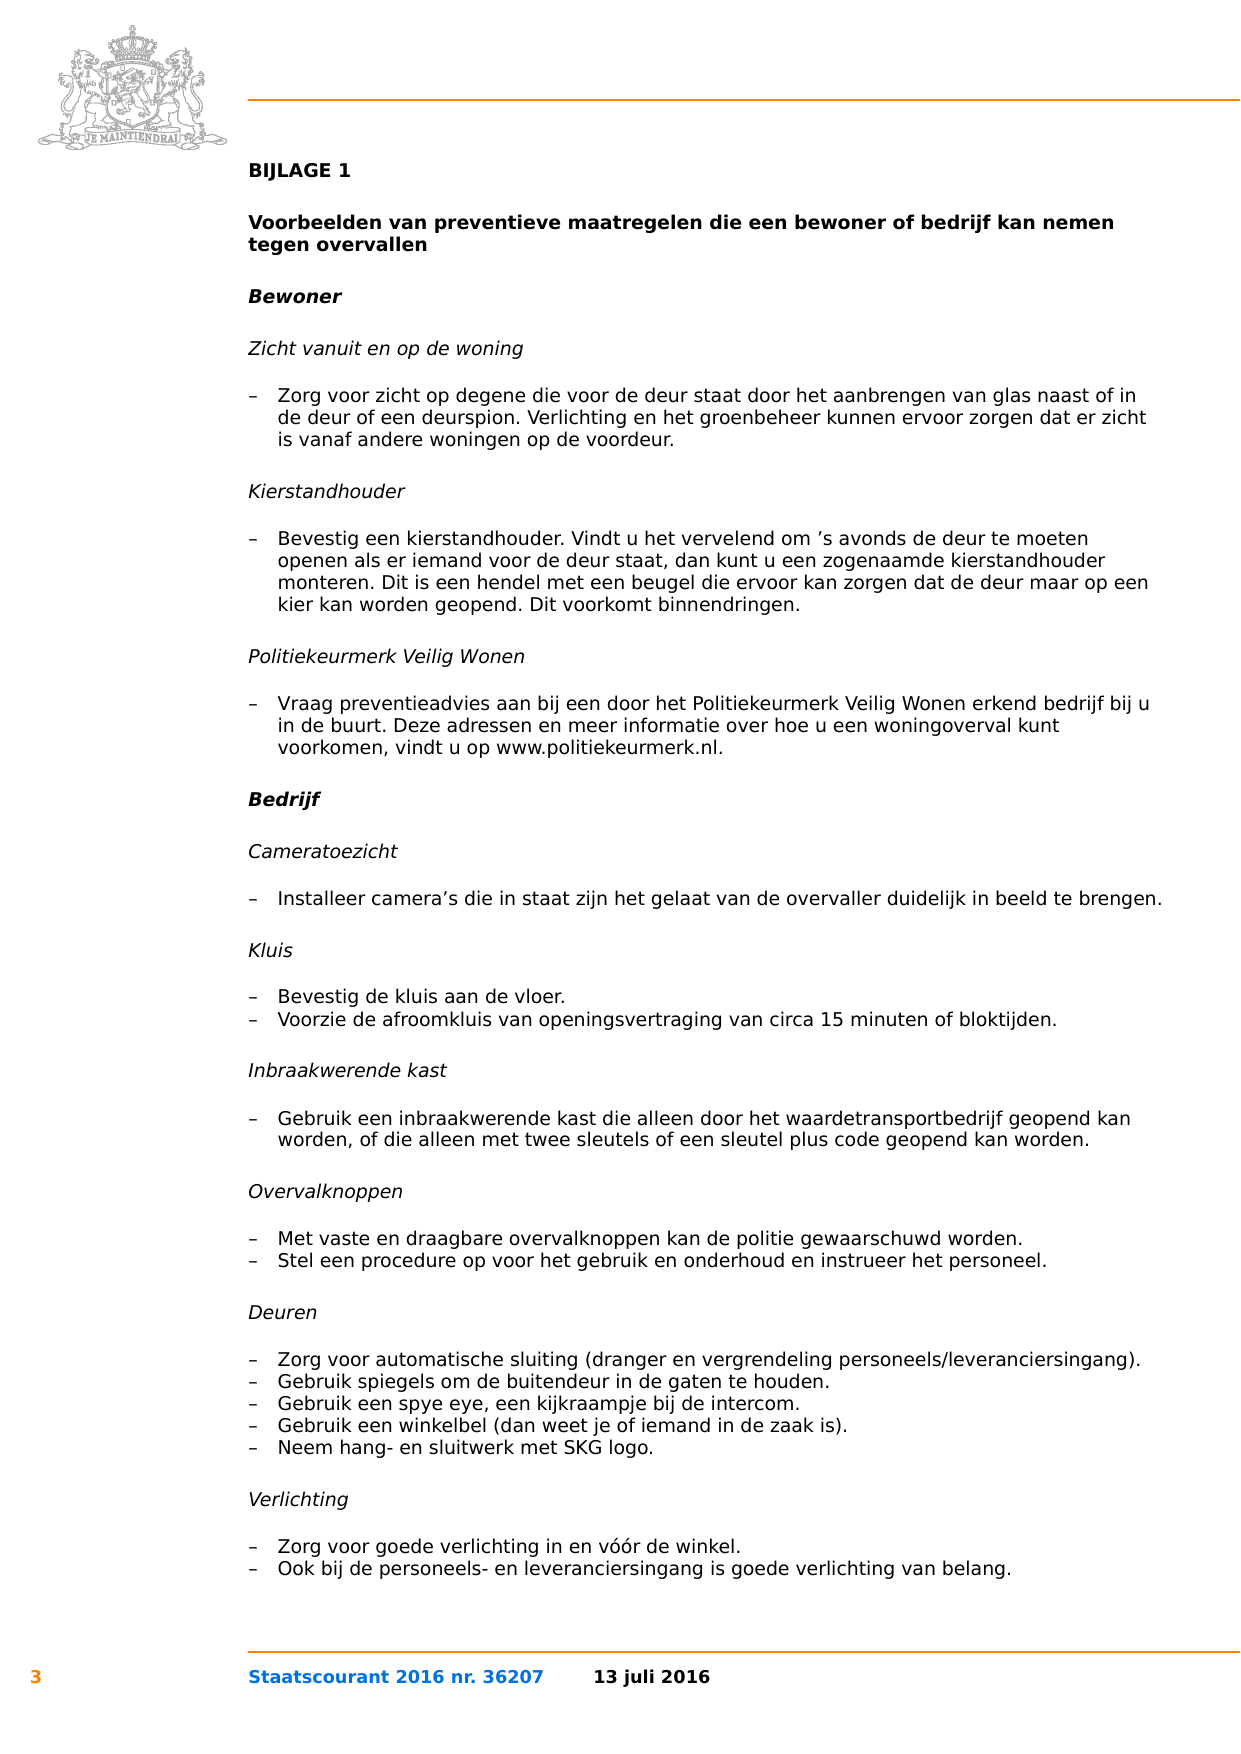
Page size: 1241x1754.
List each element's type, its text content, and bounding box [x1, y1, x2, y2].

text – Gebruik een spye eye, een kijkraampje bij de intercom. [248, 1393, 1163, 1415]
text – Gebruik een winkelbel (dan weet je of iemand in de zaak is). [248, 1415, 1163, 1437]
subtitle Bedrijf [248, 788, 1163, 811]
subtitle Kierstandhouder [248, 481, 1163, 503]
text – Bevestig de kluis aan de vloer. [248, 986, 1163, 1008]
text – Gebruik spiegels om de buitendeur in de gaten te houden. [248, 1371, 1163, 1393]
subtitle Politiekeurmerk Veilig Wonen [248, 646, 1163, 668]
subtitle Verlichting [248, 1489, 1163, 1511]
text – Voorzie de afroomkluis van openingsvertraging van circa 15 minuten of bloktijden. [248, 1008, 1163, 1030]
text – Neem hang- en sluitwerk met SKG logo. [248, 1437, 1163, 1459]
text – Stel een procedure op voor het gebruik en onderhoud en instrueer het personeel. [248, 1250, 1163, 1272]
text – Met vaste en draagbare overvalknoppen kan de politie gewaarschuwd worden. [248, 1228, 1163, 1250]
text – Zorg voor zicht op degene die voor de deur staat door het aanbrengen van glas naast of in de deur of een deurspion. Verlichting en het groenbeheer kunnen ervoor zorgen dat er zicht is vanaf andere woningen op de voordeur. [248, 385, 1163, 451]
text – Zorg voor goede verlichting in en vóór de winkel. [248, 1536, 1163, 1558]
subtitle Cameratoezicht [248, 841, 1163, 862]
subtitle Bewoner [248, 286, 1163, 308]
text – Vraag preventieadvies aan bij een door het Politiekeurmerk Veilig Wonen erkend bedrijf bij u in de buurt. Deze adressen en meer informatie over hoe u een woningoverval kunt voorkomen, vindt u op www.politiekeurmerk.nl. [248, 693, 1163, 758]
picture [38, 25, 227, 150]
subtitle Kluis [248, 939, 1163, 961]
subtitle Zicht vanuit en op de woning [248, 338, 1163, 360]
text – Installeer camera’s die in staat zijn het gelaat van de overvaller duidelijk in beeld te brengen. [248, 887, 1163, 909]
text – Gebruik een inbraakwerende kast die alleen door het waardetransportbedrijf geopend kan worden, of die alleen met twee sleutels of een sleutel plus code geopend kan worden. [248, 1107, 1163, 1151]
subtitle Inbraakwerende kast [248, 1060, 1163, 1082]
text – Zorg voor automatische sluiting (dranger en vergrendeling personeels/leveranciersingang). [248, 1349, 1163, 1371]
subtitle BIJLAGE 1 [248, 160, 1163, 182]
subtitle Voorbeelden van preventieve maatregelen die een bewoner of bedrijf kan nemen tegen overvallen [248, 212, 1163, 256]
subtitle Deuren [248, 1302, 1163, 1324]
text – Ook bij de personeels- en leveranciersingang is goede verlichting van belang. [248, 1558, 1163, 1580]
text – Bevestig een kierstandhouder. Vindt u het vervelend om ’s avonds de deur te moeten openen als er iemand voor de deur staat, dan kunt u een zogenaamde kierstandhouder monteren. Dit is een hendel met een beugel die ervoor kan zorgen dat de deur maar op een kier kan worden geopend. Dit voorkomt binnendringen. [248, 528, 1163, 616]
subtitle Overvalknoppen [248, 1181, 1163, 1203]
